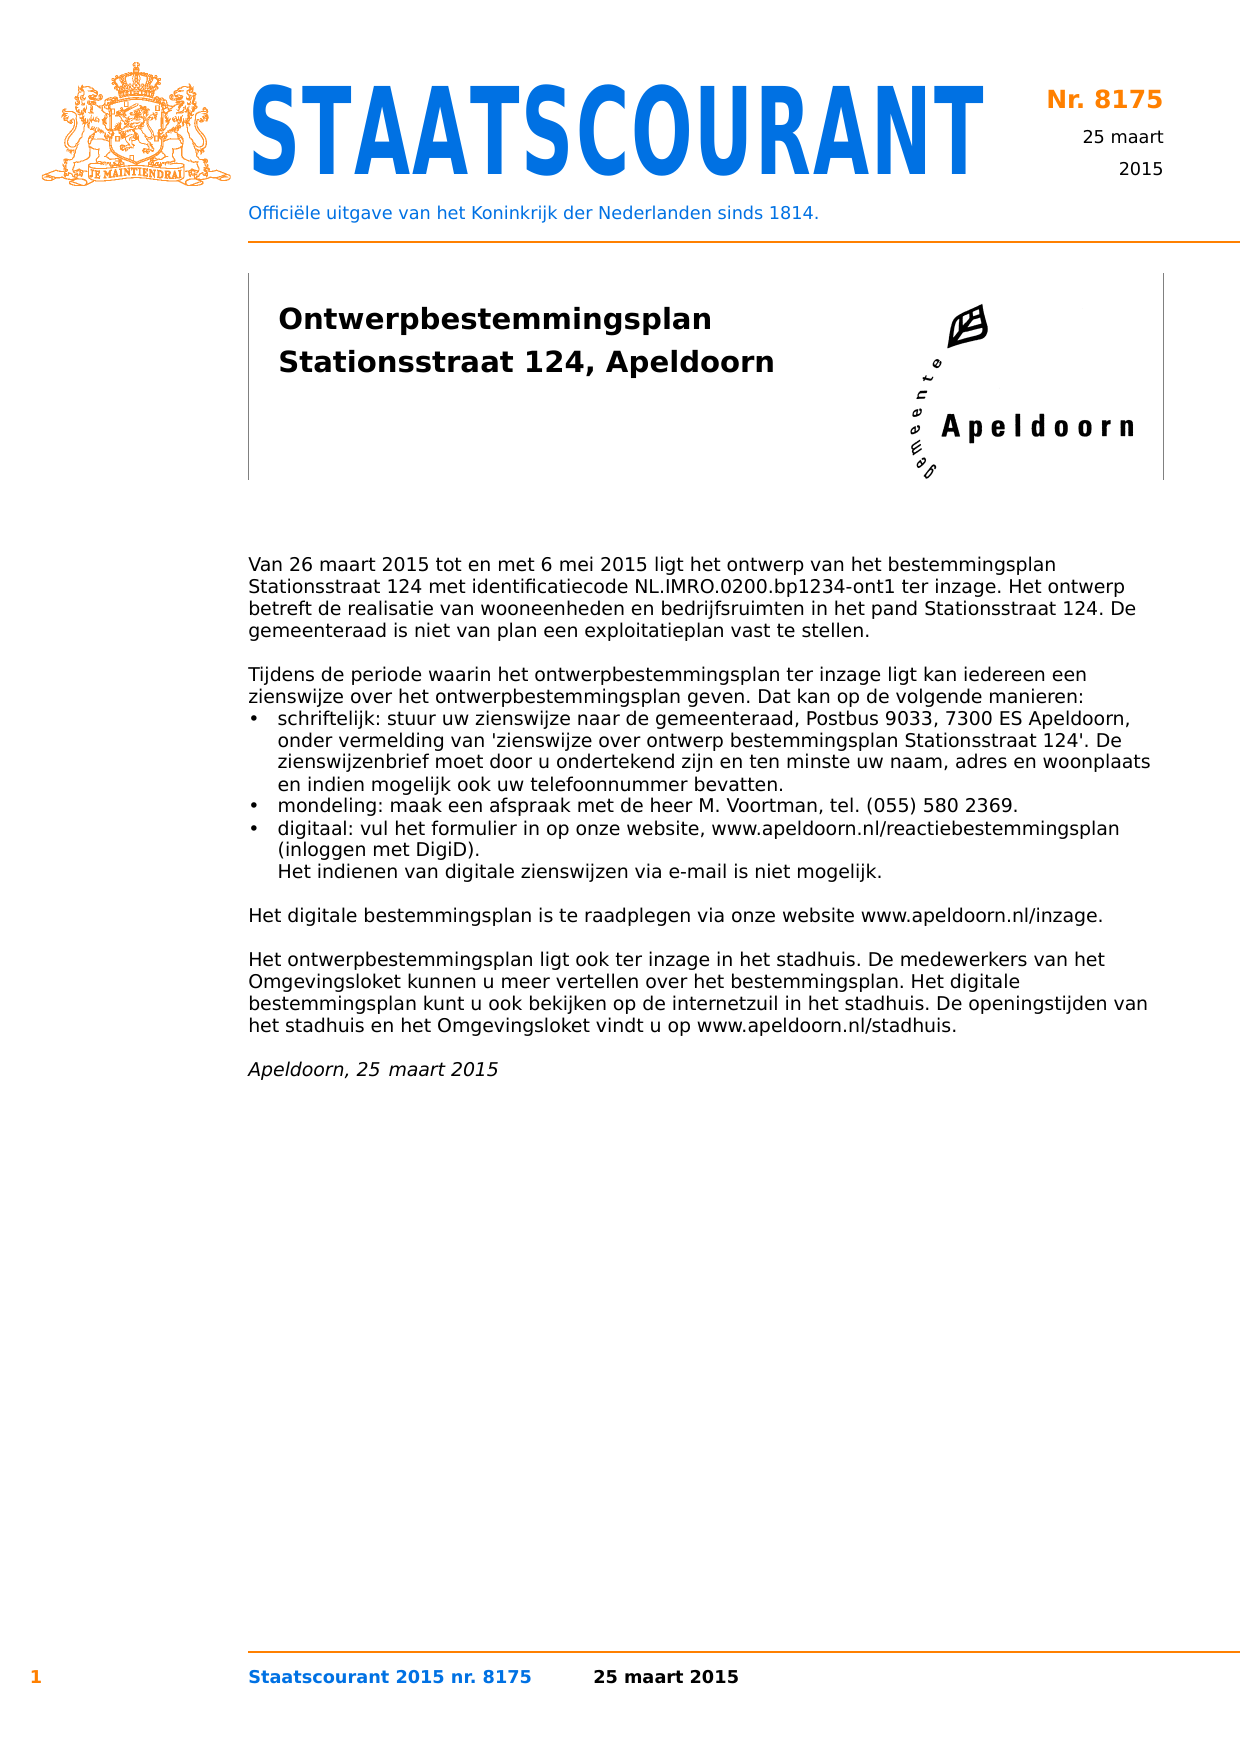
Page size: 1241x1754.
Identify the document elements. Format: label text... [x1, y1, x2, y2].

table_cell 2015 [998, 153, 1240, 203]
picture [909, 302, 1134, 480]
subtitle Ontwerpbestemmingsplan Stationsstraat 124, Apeldoorn [249, 273, 1163, 480]
table_cell Officiële uitgave van het Koninkrijk der Nederlanden sinds 1814. [248, 203, 1240, 241]
text Het ontwerpbestemmingsplan ligt ook ter inzage in het stadhuis. De medewerkers van het Omgevingsloket kunnen u meer vertellen over het bestemmingsplan. Het digitale bestemmingsplan kunt u ook bekijken op de internetzuil in het stadhuis. De openingstijden van het stadhuis en het Omgevingsloket vindt u op www.apeldoorn.nl/stadhuis. [248, 949, 1163, 1037]
text Het digitale bestemmingsplan is te raadplegen via onze website www.apeldoorn.nl/inzage. [248, 905, 1163, 927]
text Tijdens de periode waarin het ontwerpbestemmingsplan ter inzage ligt kan iedereen een zienswijze over het ontwerpbestemmingsplan geven. Dat kan op de volgende manieren: [248, 663, 1163, 707]
table_header Nr. 8175 [998, 62, 1240, 121]
picture [41, 62, 231, 186]
text • digitaal: vul het formulier in op onze website, www.apeldoorn.nl/reactiebestemmingsplan (inloggen met DigiD). [248, 817, 1163, 861]
table_cell 25 maart [998, 121, 1240, 153]
table_header STAATSCOURANT [248, 62, 998, 203]
text • schriftelijk: stuur uw zienswijze naar de gemeenteraad, Postbus 9033, 7300 ES Apeldoorn, onder vermelding van 'zienswijze over ontwerp bestemmingsplan Stationsstraat 124'. De zienswijzenbrief moet door u ondertekend zijn en ten minste uw naam, adres en woonplaats en indien mogelijk ook uw telefoonnummer bevatten. [248, 707, 1163, 795]
table_header [25, 62, 248, 241]
text Van 26 maart 2015 tot en met 6 mei 2015 ligt het ontwerp van het bestemmingsplan Stationsstraat 124 met identificatiecode NL.IMRO.0200.bp1234-ont1 ter inzage. Het ontwerp betreft de realisatie van wooneenheden en bedrijfsruimten in het pand Stationsstraat 124. De gemeenteraad is niet van plan een exploitatieplan vast te stellen. [248, 554, 1163, 642]
text • mondeling: maak een afspraak met de heer M. Voortman, tel. (055) 580 2369. [248, 795, 1163, 817]
text Het indienen van digitale zienswijzen via e-mail is niet mogelijk. [277, 861, 1163, 883]
text Apeldoorn, 25 maart 2015 [248, 1059, 1163, 1081]
